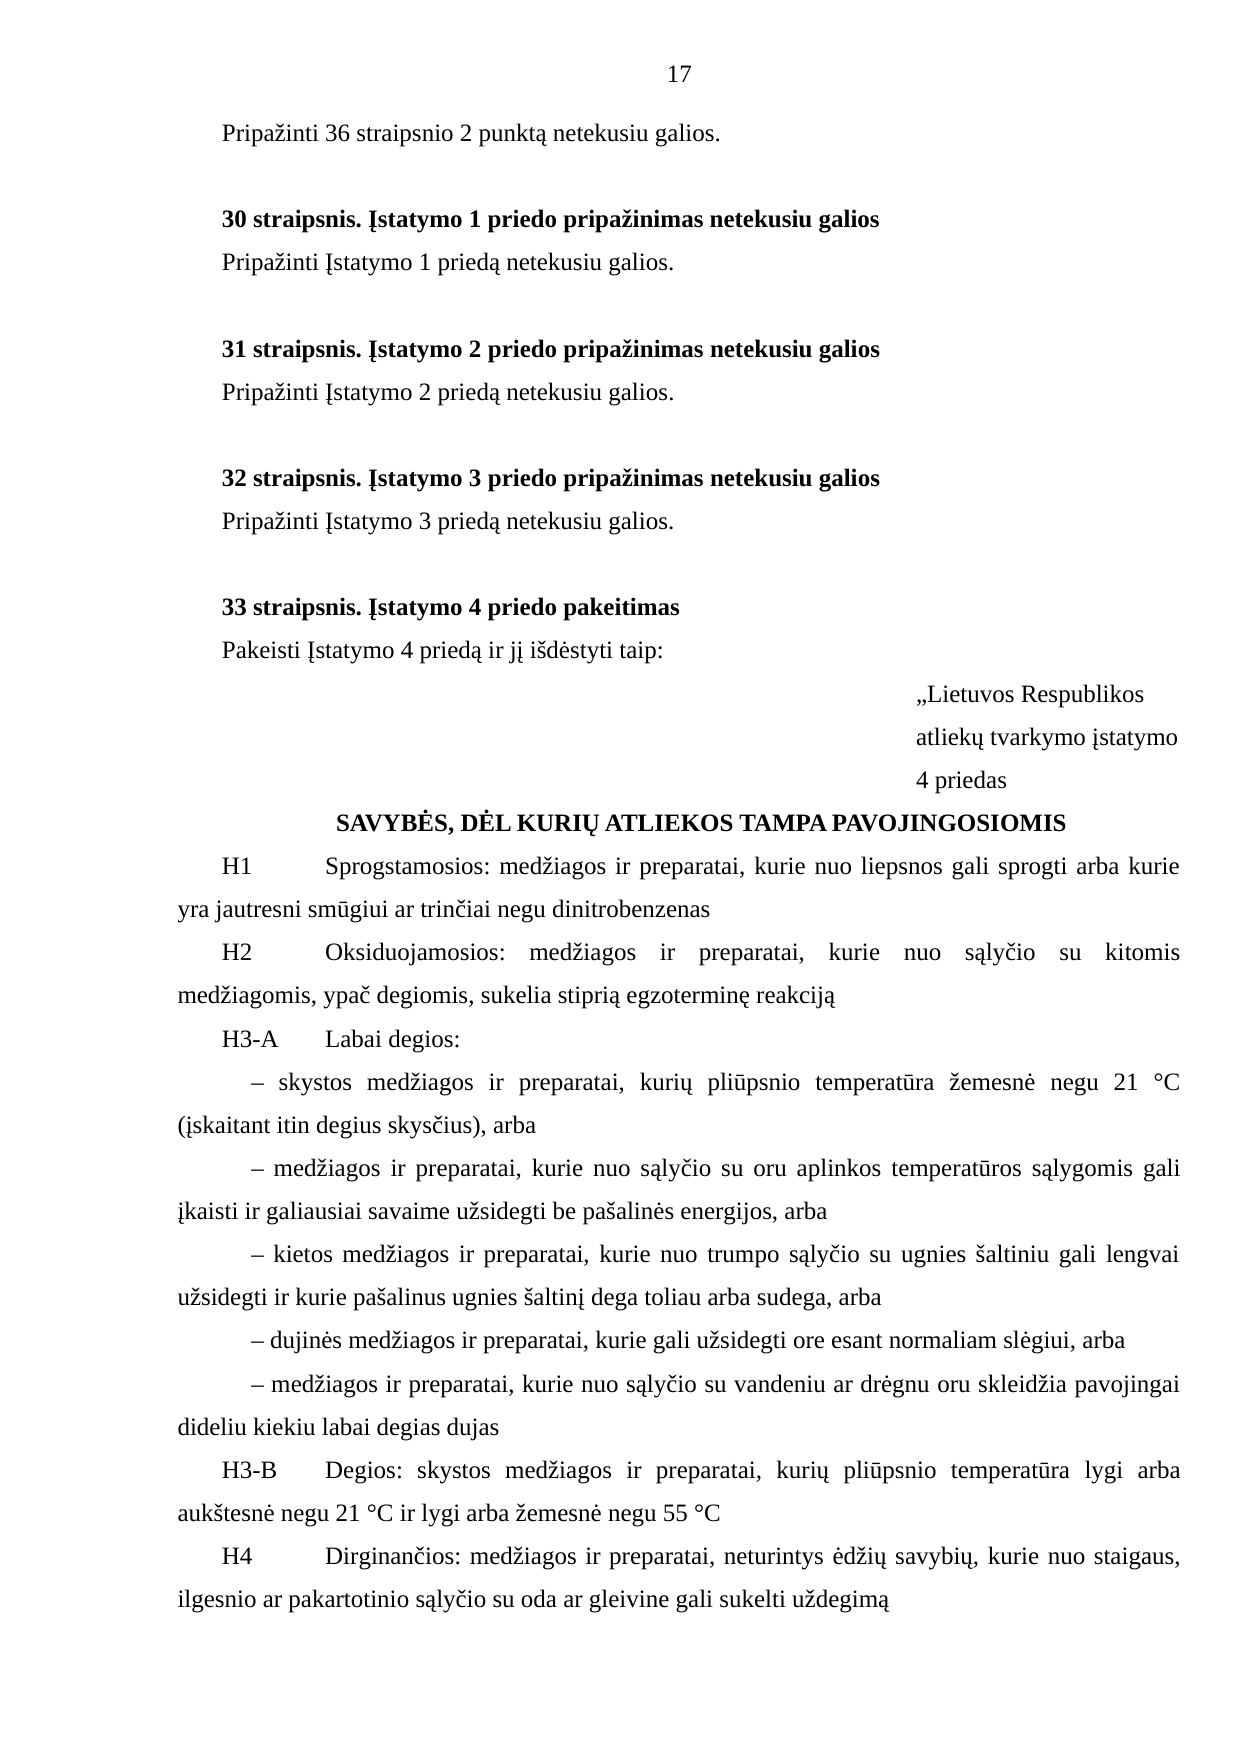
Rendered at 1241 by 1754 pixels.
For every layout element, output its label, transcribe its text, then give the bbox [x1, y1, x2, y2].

text H4 Dirginančios: medžiagos ir preparatai, neturintys ėdžių savybių, kurie nuo staigaus, ilgesnio ar pakartotinio sąlyčio su oda ar gleivine gali sukelti uždegimą [177, 1541, 1181, 1613]
text – skystos medžiagos ir preparatai, kurių pliūpsnio temperatūra žemesnė negu 21 °C (įskaitant itin degius skysčius), arba [177, 1067, 1181, 1139]
text Pripažinti Įstatymo 1 priedą netekusiu galios. [177, 247, 1181, 276]
text Pripažinti 36 straipsnio 2 punktą netekusiu galios. [177, 118, 1181, 147]
text 31 straipsnis. Įstatymo 2 priedo pripažinimas netekusiu galios [177, 334, 1181, 362]
text Pripažinti Įstatymo 2 priedą netekusiu galios. [177, 377, 1181, 406]
text – medžiagos ir preparatai, kurie nuo sąlyčio su vandeniu ar drėgnu oru skleidžia pavojingai dideliu kiekiu labai degias dujas [177, 1369, 1181, 1441]
text H3-B Degios: skystos medžiagos ir preparatai, kurių pliūpsnio temperatūra lygi arba aukštesnė negu 21 °C ir lygi arba žemesnė negu 55 °C [177, 1455, 1181, 1527]
text – kietos medžiagos ir preparatai, kurie nuo trumpo sąlyčio su ugnies šaltiniu gali lengvai užsidegti ir kurie pašalinus ugnies šaltinį dega toliau arba sudega, arba [177, 1239, 1181, 1311]
text „Lietuvos Respublikos [842, 679, 1181, 707]
text 33 straipsnis. Įstatymo 4 priedo pakeitimas [177, 592, 1181, 621]
text Pripažinti Įstatymo 3 priedą netekusiu galios. [177, 506, 1181, 535]
text – medžiagos ir preparatai, kurie nuo sąlyčio su oru aplinkos temperatūros sąlygomis gali įkaisti ir galiausiai savaime užsidegti be pašalinės energijos, arba [177, 1153, 1181, 1225]
text atliekų tvarkymo įstatymo [842, 722, 1181, 751]
text Pakeisti Įstatymo 4 priedą ir jį išdėstyti taip: [177, 636, 1181, 664]
text SAVYBĖS, DĖL KURIŲ ATLIEKOS TAMPA PAVOJINGOSIOMIS [177, 808, 1181, 837]
text 4 priedas [842, 765, 1181, 794]
text H1 Sprogstamosios: medžiagos ir preparatai, kurie nuo liepsnos gali sprogti arba kurie yra jautresni smūgiui ar trinčiai negu dinitrobenzenas [177, 851, 1181, 923]
text 32 straipsnis. Įstatymo 3 priedo pripažinimas netekusiu galios [177, 463, 1181, 492]
text H2 Oksiduojamosios: medžiagos ir preparatai, kurie nuo sąlyčio su kitomis medžiagomis, ypač degiomis, sukelia stiprią egzoterminę reakciją [177, 937, 1181, 1009]
text 30 straipsnis. Įstatymo 1 priedo pripažinimas netekusiu galios [177, 204, 1181, 233]
text H3-A Labai degios: [177, 1024, 1181, 1052]
text – dujinės medžiagos ir preparatai, kurie gali užsidegti ore esant normaliam slėgiui, arba [177, 1326, 1181, 1354]
